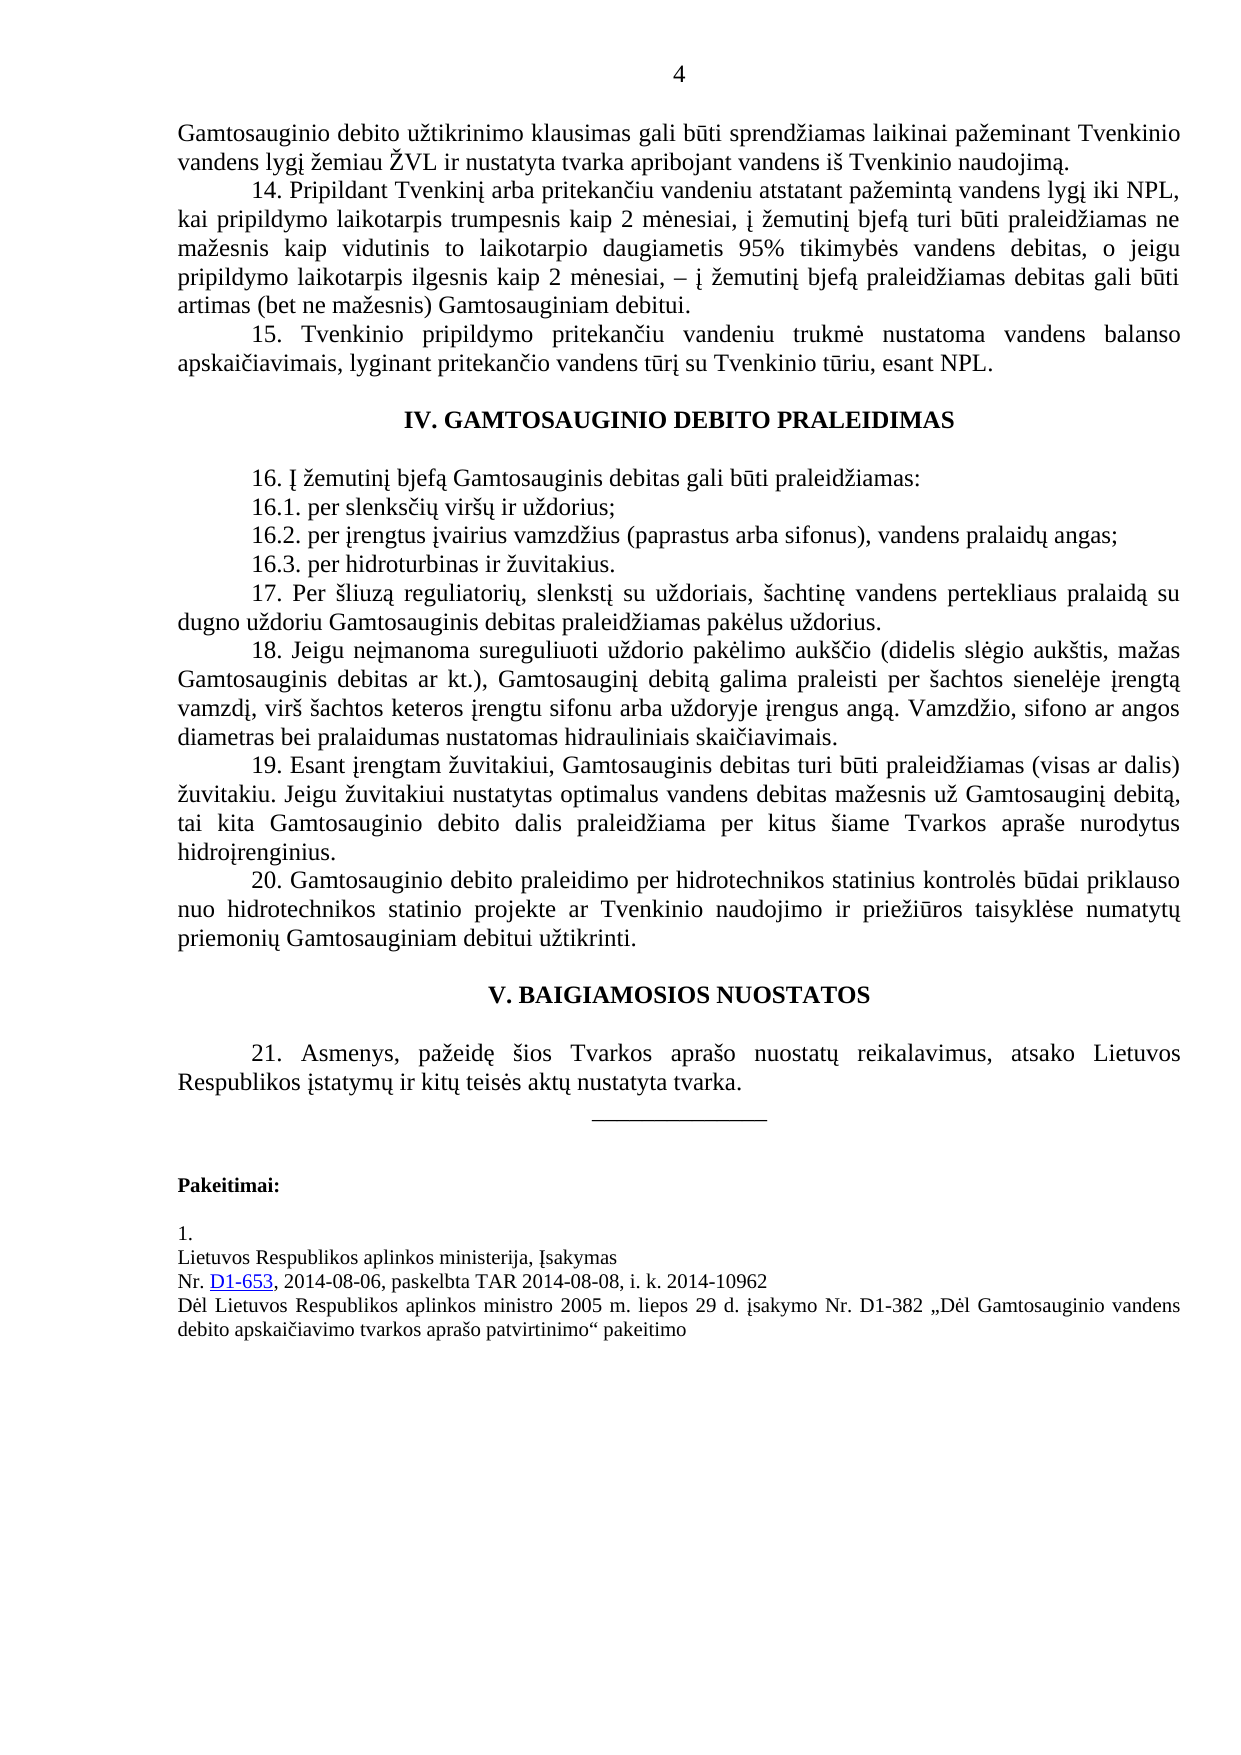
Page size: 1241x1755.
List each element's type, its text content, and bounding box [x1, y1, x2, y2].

text 15. Tvenkinio pripildymo pritekančiu vandeniu trukmė nustatoma vandens balanso apskaičiavimais, lyginant pritekančio vandens tūrį su Tvenkinio tūriu, esant NPL. [177, 319, 1181, 377]
text V. BAIGIAMOSIOS NUOSTATOS [177, 981, 1181, 1009]
text 14. Pripildant Tvenkinį arba pritekančiu vandeniu atstatant pažemintą vandens lygį iki NPL, kai pripildymo laikotarpis trumpesnis kaip 2 mėnesiai, į žemutinį bjefą turi būti praleidžiamas ne mažesnis kaip vidutinis to laikotarpio daugiametis 95% tikimybės vandens debitas, o jeigu pripildymo laikotarpis ilgesnis kaip 2 mėnesiai, – į žemutinį bjefą praleidžiamas debitas gali būti artimas (bet ne mažesnis) Gamtosauginiam debitui. [177, 176, 1181, 319]
text 16.1. per slenksčių viršų ir uždorius; [177, 492, 1181, 521]
text Pakeitimai: [177, 1172, 1181, 1197]
text ______________ [177, 1096, 1181, 1124]
text 17. Per šliuzą reguliatorių, slenkstį su uždoriais, šachtinę vandens pertekliaus pralaidą su dugno uždoriu Gamtosauginis debitas praleidžiamas pakėlus uždorius. [177, 578, 1181, 636]
text 18. Jeigu neįmanoma sureguliuoti uždorio pakėlimo aukščio (didelis slėgio aukštis, mažas Gamtosauginis debitas ar kt.), Gamtosauginį debitą galima praleisti per šachtos sienelėje įrengtą vamzdį, virš šachtos keteros įrengtu sifonu arba uždoryje įrengus angą. Vamzdžio, sifono ar angos diametras bei pralaidumas nustatomas hidrauliniais skaičiavimais. [177, 636, 1181, 751]
text 1. [177, 1221, 1181, 1245]
text Dėl Lietuvos Respublikos aplinkos ministro 2005 m. liepos 29 d. įsakymo Nr. D1-382 „Dėl Gamtosauginio vandens debito apskaičiavimo tvarkos aprašo patvirtinimo“ pakeitimo [177, 1293, 1181, 1341]
text 20. Gamtosauginio debito praleidimo per hidrotechnikos statinius kontrolės būdai priklauso nuo hidrotechnikos statinio projekte ar Tvenkinio naudojimo ir priežiūros taisyklėse numatytų priemonių Gamtosauginiam debitui užtikrinti. [177, 866, 1181, 952]
text 21. Asmenys, pažeidę šios Tvarkos aprašo nuostatų reikalavimus, atsako Lietuvos Respublikos įstatymų ir kitų teisės aktų nustatyta tvarka. [177, 1038, 1181, 1096]
text Nr. D1-653, 2014-08-06, paskelbta TAR 2014-08-08, i. k. 2014-10962 [177, 1269, 1181, 1293]
text 16. Į žemutinį bjefą Gamtosauginis debitas gali būti praleidžiamas: [177, 463, 1181, 492]
text Lietuvos Respublikos aplinkos ministerija, Įsakymas [177, 1245, 1181, 1269]
text 16.3. per hidroturbinas ir žuvitakius. [177, 549, 1181, 578]
text Gamtosauginio debito užtikrinimo klausimas gali būti sprendžiamas laikinai pažeminant Tvenkinio vandens lygį žemiau ŽVL ir nustatyta tvarka apribojant vandens iš Tvenkinio naudojimą. [177, 118, 1181, 176]
text 16.2. per įrengtus įvairius vamzdžius (paprastus arba sifonus), vandens pralaidų angas; [177, 521, 1181, 549]
text IV. GAMTOSAUGINIO DEBITO PRALEIDIMAS [177, 406, 1181, 434]
text 19. Esant įrengtam žuvitakiui, Gamtosauginis debitas turi būti praleidžiamas (visas ar dalis) žuvitakiu. Jeigu žuvitakiui nustatytas optimalus vandens debitas mažesnis už Gamtosauginį debitą, tai kita Gamtosauginio debito dalis praleidžiama per kitus šiame Tvarkos apraše nurodytus hidroįrenginius. [177, 751, 1181, 866]
